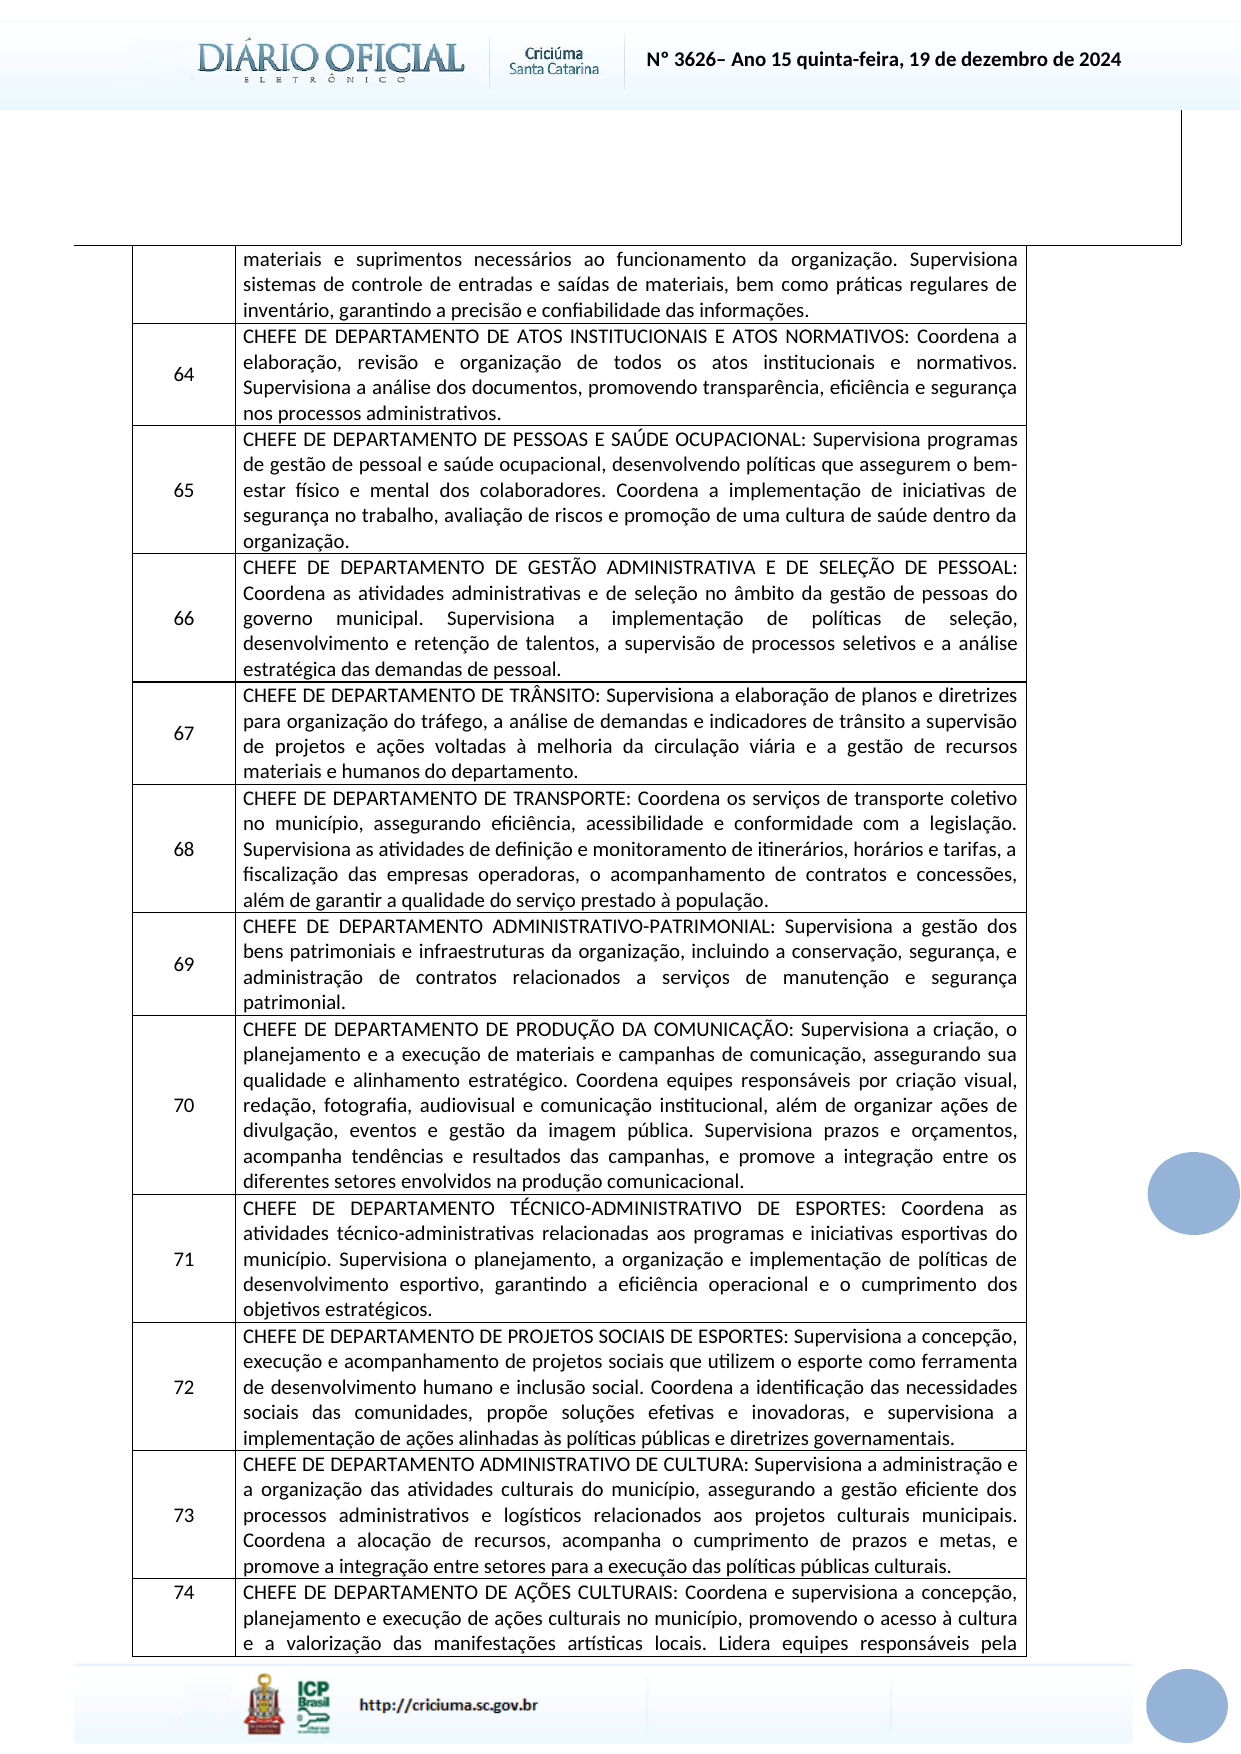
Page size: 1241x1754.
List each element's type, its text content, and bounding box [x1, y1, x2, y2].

table_cell 66 [133, 554, 235, 681]
table_cell 73 [133, 1451, 235, 1578]
table_cell 65 [133, 426, 235, 553]
table_cell 68 [133, 785, 235, 912]
table_cell 64 [133, 324, 235, 425]
table_cell CHEFE DE DEPARTAMENTO DE ATOS INSTITUCIONAIS E ATOS NORMATIVOS: Coordena a elaboração, revisão e organização de todos os atos institucionais e normativos. Supervisiona a análise dos documentos, promovendo transparência, eficiência e segurança nos processos administrativos. [236, 324, 1026, 425]
table_cell 71 [133, 1195, 235, 1322]
table_cell CHEFE DE DEPARTAMENTO DE PROJETOS SOCIAIS DE ESPORTES: Supervisiona a concepção, execução e acompanhamento de projetos sociais que utilizem o esporte como ferramenta de desenvolvimento humano e inclusão social. Coordena a identificação das necessidades sociais das comunidades, propõe soluções efetivas e inovadoras, e supervisiona a implementação de ações alinhadas às políticas públicas e diretrizes governamentais. [236, 1323, 1026, 1450]
table_cell 69 [133, 913, 235, 1015]
table_cell CHEFE DE DEPARTAMENTO DE PRODUÇÃO DA COMUNICAÇÃO: Supervisiona a criação, o planejamento e a execução de materiais e campanhas de comunicação, assegurando sua qualidade e alinhamento estratégico. Coordena equipes responsáveis por criação visual, redação, fotografia, audiovisual e comunicação institucional, além de organizar ações de divulgação, eventos e gestão da imagem pública. Supervisiona prazos e orçamentos, acompanha tendências e resultados das campanhas, e promove a integração entre os diferentes setores envolvidos na produção comunicacional. [236, 1016, 1026, 1194]
table_cell 74 [133, 1579, 235, 1656]
table_cell CHEFE DE DEPARTAMENTO DE TRÂNSITO: Supervisiona a elaboração de planos e diretrizes para organização do tráfego, a análise de demandas e indicadores de trânsito a supervisão de projetos e ações voltadas à melhoria da circulação viária e a gestão de recursos materiais e humanos do departamento. [236, 683, 1026, 784]
table_cell 72 [133, 1323, 235, 1450]
table_cell 70 [133, 1016, 235, 1194]
table_cell CHEFE DE DEPARTAMENTO DE PESSOAS E SAÚDE OCUPACIONAL: Supervisiona programas de gestão de pessoal e saúde ocupacional, desenvolvendo políticas que assegurem o bem-estar físico e mental dos colaboradores. Coordena a implementação de iniciativas de segurança no trabalho, avaliação de riscos e promoção de uma cultura de saúde dentro da organização. [236, 426, 1026, 553]
table_cell CHEFE DE DEPARTAMENTO DE TRANSPORTE: Coordena os serviços de transporte coletivo no município, assegurando eficiência, acessibilidade e conformidade com a legislação. Supervisiona as atividades de definição e monitoramento de itinerários, horários e tarifas, a fiscalização das empresas operadoras, o acompanhamento de contratos e concessões, além de garantir a qualidade do serviço prestado à população. [236, 785, 1026, 912]
table_cell materiais e suprimentos necessários ao funcionamento da organização. Supervisiona sistemas de controle de entradas e saídas de materiais, bem como práticas regulares de inventário, garantindo a precisão e confiabilidade das informações. [236, 246, 1026, 322]
table_cell CHEFE DE DEPARTAMENTO ADMINISTRATIVO-PATRIMONIAL: Supervisiona a gestão dos bens patrimoniais e infraestruturas da organização, incluindo a conservação, segurança, e administração de contratos relacionados a serviços de manutenção e segurança patrimonial. [236, 913, 1026, 1015]
table_cell CHEFE DE DEPARTAMENTO ADMINISTRATIVO DE CULTURA: Supervisiona a administração e a organização das atividades culturais do município, assegurando a gestão eficiente dos processos administrativos e logísticos relacionados aos projetos culturais municipais. Coordena a alocação de recursos, acompanha o cumprimento de prazos e metas, e promove a integração entre setores para a execução das políticas públicas culturais. [236, 1451, 1026, 1578]
table_cell 67 [133, 683, 235, 784]
table_cell CHEFE DE DEPARTAMENTO DE AÇÕES CULTURAIS: Coordena e supervisiona a concepção, planejamento e execução de ações culturais no município, promovendo o acesso à cultura e a valorização das manifestações artísticas locais. Lidera equipes responsáveis pela [236, 1579, 1026, 1656]
table_cell CHEFE DE DEPARTAMENTO TÉCNICO-ADMINISTRATIVO DE ESPORTES: Coordena as atividades técnico-administrativas relacionadas aos programas e iniciativas esportivas do município. Supervisiona o planejamento, a organização e implementação de políticas de desenvolvimento esportivo, garantindo a eficiência operacional e o cumprimento dos objetivos estratégicos. [236, 1195, 1026, 1322]
table_cell [133, 246, 235, 322]
table_cell CHEFE DE DEPARTAMENTO DE GESTÃO ADMINISTRATIVA E DE SELEÇÃO DE PESSOAL: Coordena as atividades administrativas e de seleção no âmbito da gestão de pessoas do governo municipal. Supervisiona a implementação de políticas de seleção, desenvolvimento e retenção de talentos, a supervisão de processos seletivos e a análise estratégica das demandas de pessoal. [236, 554, 1026, 681]
